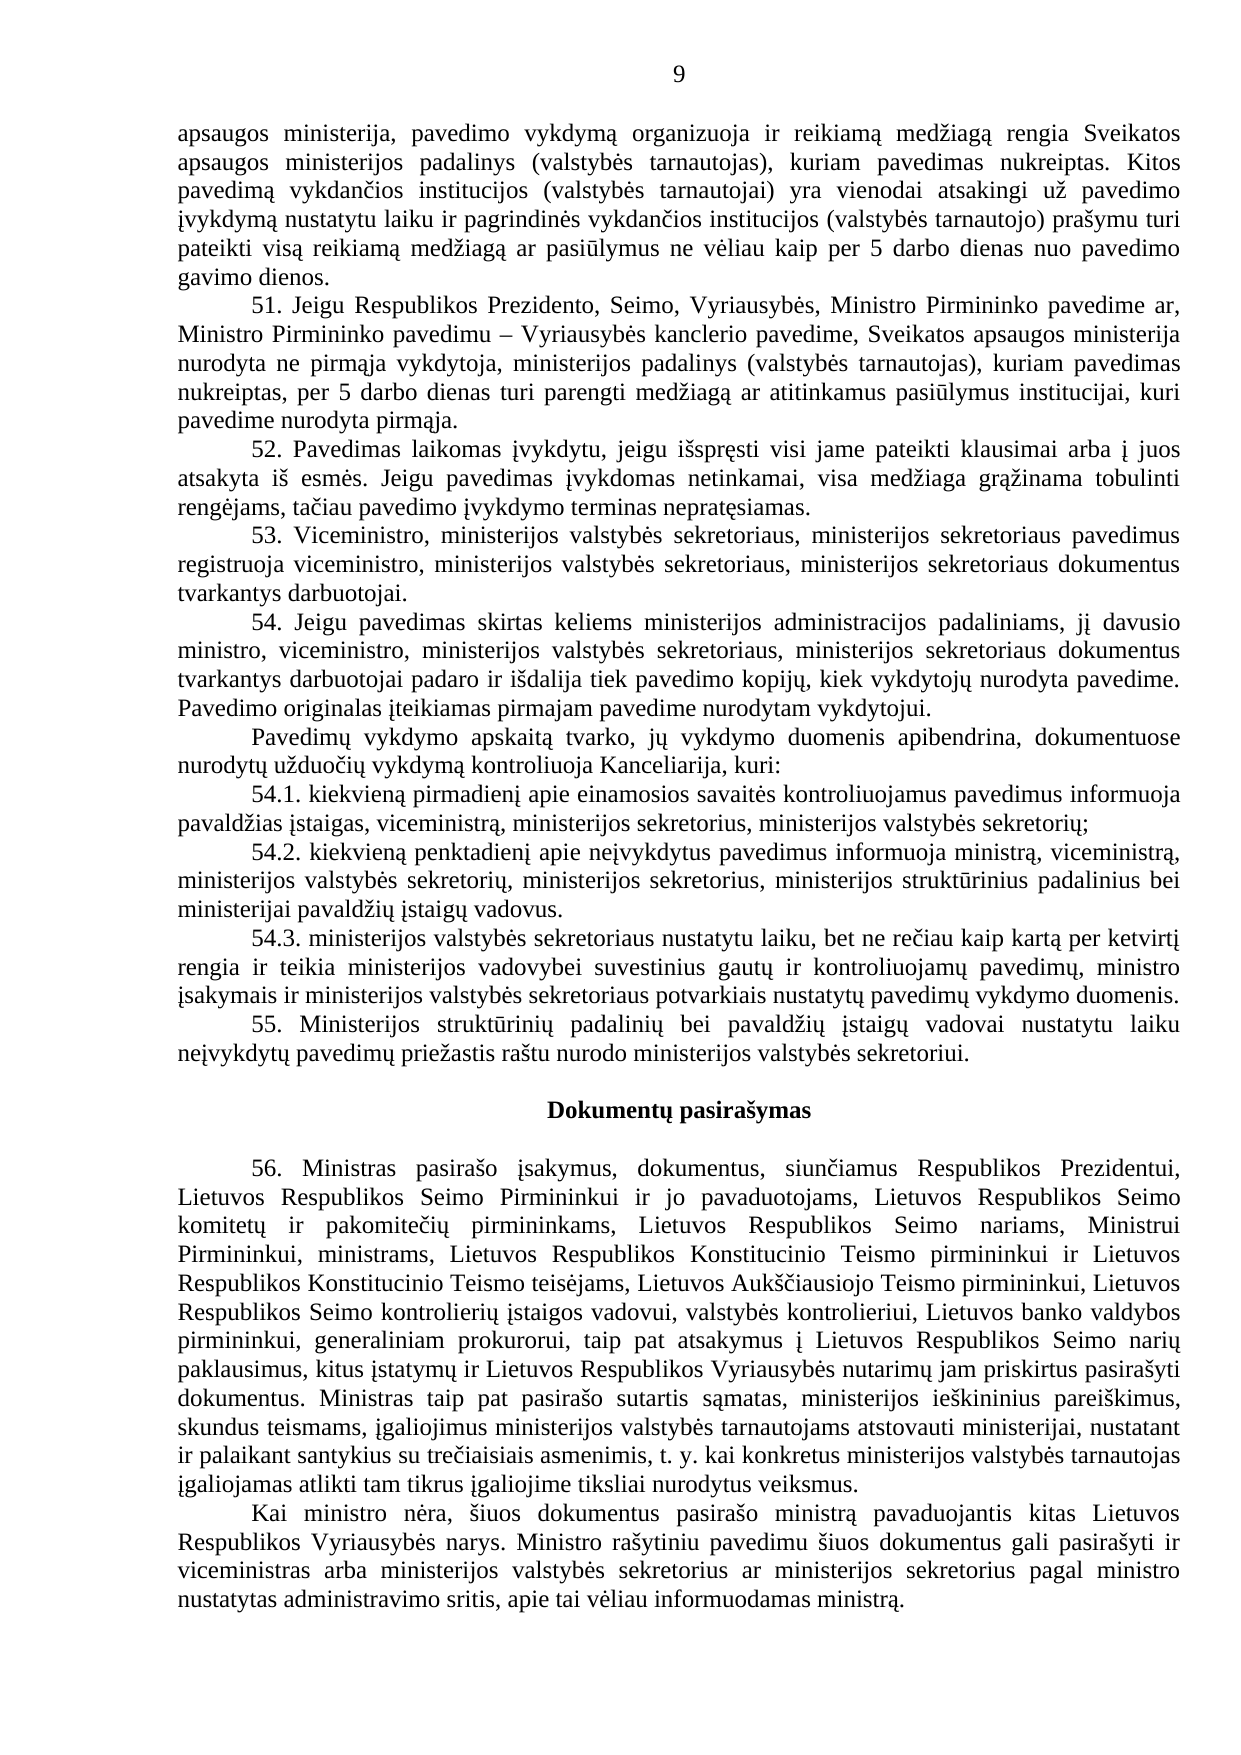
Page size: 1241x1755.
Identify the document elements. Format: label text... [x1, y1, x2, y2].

text 54.2. kiekvieną penktadienį apie neįvykdytus pavedimus informuoja ministrą, viceministrą, ministerijos valstybės sekretorių, ministerijos sekretorius, ministerijos struktūrinius padalinius bei ministerijai pavaldžių įstaigų vadovus. [177, 837, 1181, 923]
text 54.1. kiekvieną pirmadienį apie einamosios savaitės kontroliuojamus pavedimus informuoja pavaldžias įstaigas, viceministrą, ministerijos sekretorius, ministerijos valstybės sekretorių; [177, 779, 1181, 837]
text apsaugos ministerija, pavedimo vykdymą organizuoja ir reikiamą medžiagą rengia Sveikatos apsaugos ministerijos padalinys (valstybės tarnautojas), kuriam pavedimas nukreiptas. Kitos pavedimą vykdančios institucijos (valstybės tarnautojai) yra vienodai atsakingi už pavedimo įvykdymą nustatytu laiku ir pagrindinės vykdančios institucijos (valstybės tarnautojo) prašymu turi pateikti visą reikiamą medžiagą ar pasiūlymus ne vėliau kaip per 5 darbo dienas nuo pavedimo gavimo dienos. [177, 118, 1181, 291]
text 51. Jeigu Respublikos Prezidento, Seimo, Vyriausybės, Ministro Pirmininko pavedime ar, Ministro Pirmininko pavedimu – Vyriausybės kanclerio pavedime, Sveikatos apsaugos ministerija nurodyta ne pirmąja vykdytoja, ministerijos padalinys (valstybės tarnautojas), kuriam pavedimas nukreiptas, per 5 darbo dienas turi parengti medžiagą ar atitinkamus pasiūlymus institucijai, kuri pavedime nurodyta pirmąja. [177, 291, 1181, 434]
text Dokumentų pasirašymas [177, 1096, 1181, 1124]
text 54. Jeigu pavedimas skirtas keliems ministerijos administracijos padaliniams, jį davusio ministro, viceministro, ministerijos valstybės sekretoriaus, ministerijos sekretoriaus dokumentus tvarkantys darbuotojai padaro ir išdalija tiek pavedimo kopijų, kiek vykdytojų nurodyta pavedime. Pavedimo originalas įteikiamas pirmajam pavedime nurodytam vykdytojui. [177, 607, 1181, 722]
text Kai ministro nėra, šiuos dokumentus pasirašo ministrą pavaduojantis kitas Lietuvos Respublikos Vyriausybės narys. Ministro rašytiniu pavedimu šiuos dokumentus gali pasirašyti ir viceministras arba ministerijos valstybės sekretorius ar ministerijos sekretorius pagal ministro nustatytas administravimo sritis, apie tai vėliau informuodamas ministrą. [177, 1498, 1181, 1613]
text 53. Viceministro, ministerijos valstybės sekretoriaus, ministerijos sekretoriaus pavedimus registruoja viceministro, ministerijos valstybės sekretoriaus, ministerijos sekretoriaus dokumentus tvarkantys darbuotojai. [177, 521, 1181, 607]
text Pavedimų vykdymo apskaitą tvarko, jų vykdymo duomenis apibendrina, dokumentuose nurodytų užduočių vykdymą kontroliuoja Kanceliarija, kuri: [177, 722, 1181, 779]
text 52. Pavedimas laikomas įvykdytu, jeigu išspręsti visi jame pateikti klausimai arba į juos atsakyta iš esmės. Jeigu pavedimas įvykdomas netinkamai, visa medžiaga grąžinama tobulinti rengėjams, tačiau pavedimo įvykdymo terminas nepratęsiamas. [177, 434, 1181, 521]
text 56. Ministras pasirašo įsakymus, dokumentus, siunčiamus Respublikos Prezidentui, Lietuvos Respublikos Seimo Pirmininkui ir jo pavaduotojams, Lietuvos Respublikos Seimo komitetų ir pakomitečių pirmininkams, Lietuvos Respublikos Seimo nariams, Ministrui Pirmininkui, ministrams, Lietuvos Respublikos Konstitucinio Teismo pirmininkui ir Lietuvos Respublikos Konstitucinio Teismo teisėjams, Lietuvos Aukščiausiojo Teismo pirmininkui, Lietuvos Respublikos Seimo kontrolierių įstaigos vadovui, valstybės kontrolieriui, Lietuvos banko valdybos pirmininkui, generaliniam prokurorui, taip pat atsakymus į Lietuvos Respublikos Seimo narių paklausimus, kitus įstatymų ir Lietuvos Respublikos Vyriausybės nutarimų jam priskirtus pasirašyti dokumentus. Ministras taip pat pasirašo sutartis sąmatas, ministerijos ieškininius pareiškimus, skundus teismams, įgaliojimus ministerijos valstybės tarnautojams atstovauti ministerijai, nustatant ir palaikant santykius su trečiaisiais asmenimis, t. y. kai konkretus ministerijos valstybės tarnautojas įgaliojamas atlikti tam tikrus įgaliojime tiksliai nurodytus veiksmus. [177, 1153, 1181, 1498]
text 54.3. ministerijos valstybės sekretoriaus nustatytu laiku, bet ne rečiau kaip kartą per ketvirtį rengia ir teikia ministerijos vadovybei suvestinius gautų ir kontroliuojamų pavedimų, ministro įsakymais ir ministerijos valstybės sekretoriaus potvarkiais nustatytų pavedimų vykdymo duomenis. [177, 923, 1181, 1009]
text 55. Ministerijos struktūrinių padalinių bei pavaldžių įstaigų vadovai nustatytu laiku neįvykdytų pavedimų priežastis raštu nurodo ministerijos valstybės sekretoriui. [177, 1009, 1181, 1067]
